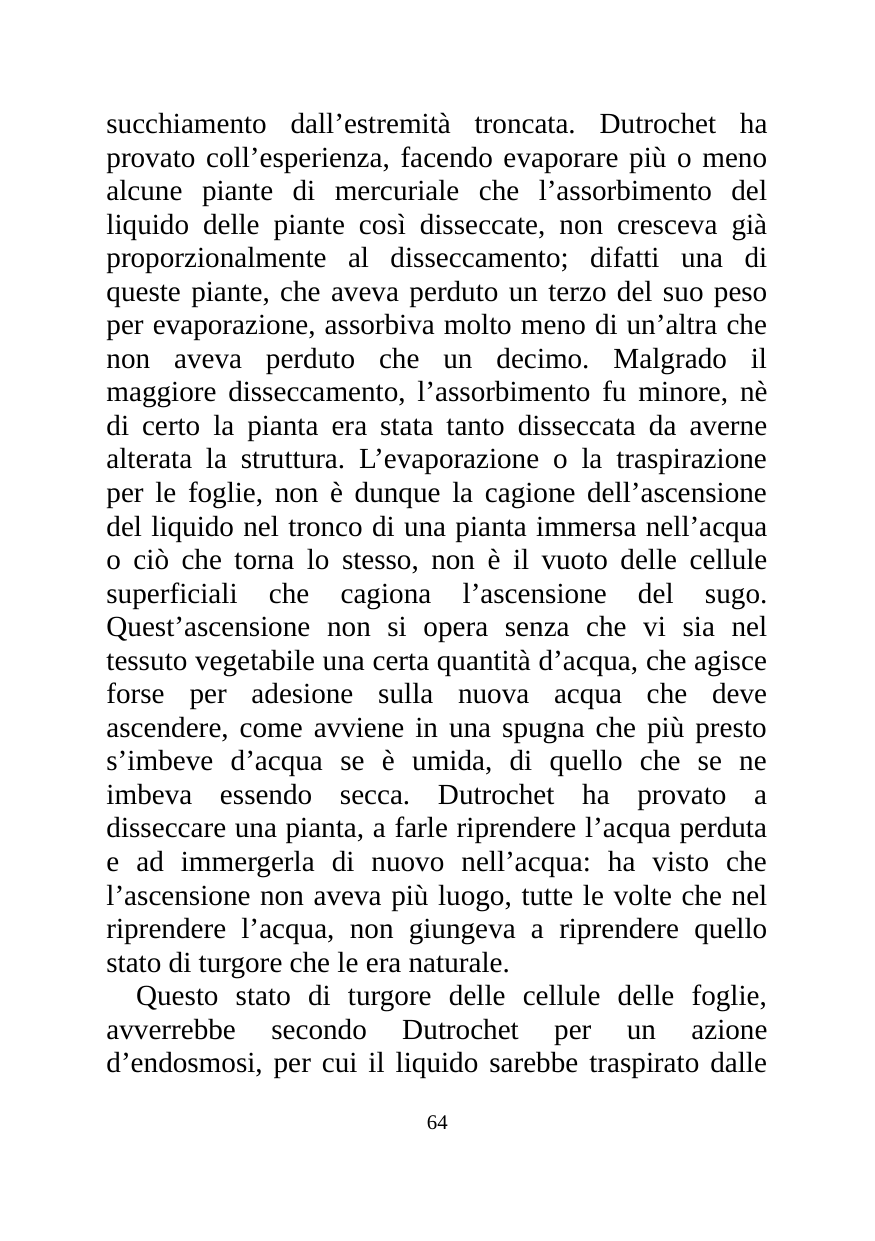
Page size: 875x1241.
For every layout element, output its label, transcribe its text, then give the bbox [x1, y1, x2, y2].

text Questo stato di turgore delle cellule delle foglie, avverrebbe secondo Dutrochet per un azione d’endosmosi, per cui il liquido sarebbe traspirato dalle [106, 978, 768, 1079]
text succhiamento dall’estremità troncata. Dutrochet ha provato coll’esperienza, facendo evaporare più o meno alcune piante di mercuriale che l’assorbimento del liquido delle piante così disseccate, non cresceva già proporzionalmente al disseccamento; difatti una di queste piante, che aveva perduto un terzo del suo peso per evaporazione, assorbiva molto meno di un’altra che non aveva perduto che un decimo. Malgrado il maggiore disseccamento, l’assorbimento fu minore, nè di certo la pianta era stata tanto disseccata da averne alterata la struttura. L’evaporazione o la traspirazione per le foglie, non è dunque la cagione dell’ascensione del liquido nel tronco di una pianta immersa nell’acqua o ciò che torna lo stesso, non è il vuoto delle cellule superficiali che cagiona l’ascensione del sugo. Quest’ascensione non si opera senza che vi sia nel tessuto vegetabile una certa quantità d’acqua, che agisce forse per adesione sulla nuova acqua che deve ascendere, come avviene in una spugna che più presto s’imbeve d’acqua se è umida, di quello che se ne imbeva essendo secca. Dutrochet ha provato a disseccare una pianta, a farle riprendere l’acqua perduta e ad immergerla di nuovo nell’acqua: ha visto che l’ascensione non aveva più luogo, tutte le volte che nel riprendere l’acqua, non giungeva a riprendere quello stato di turgore che le era naturale. [106, 106, 768, 978]
